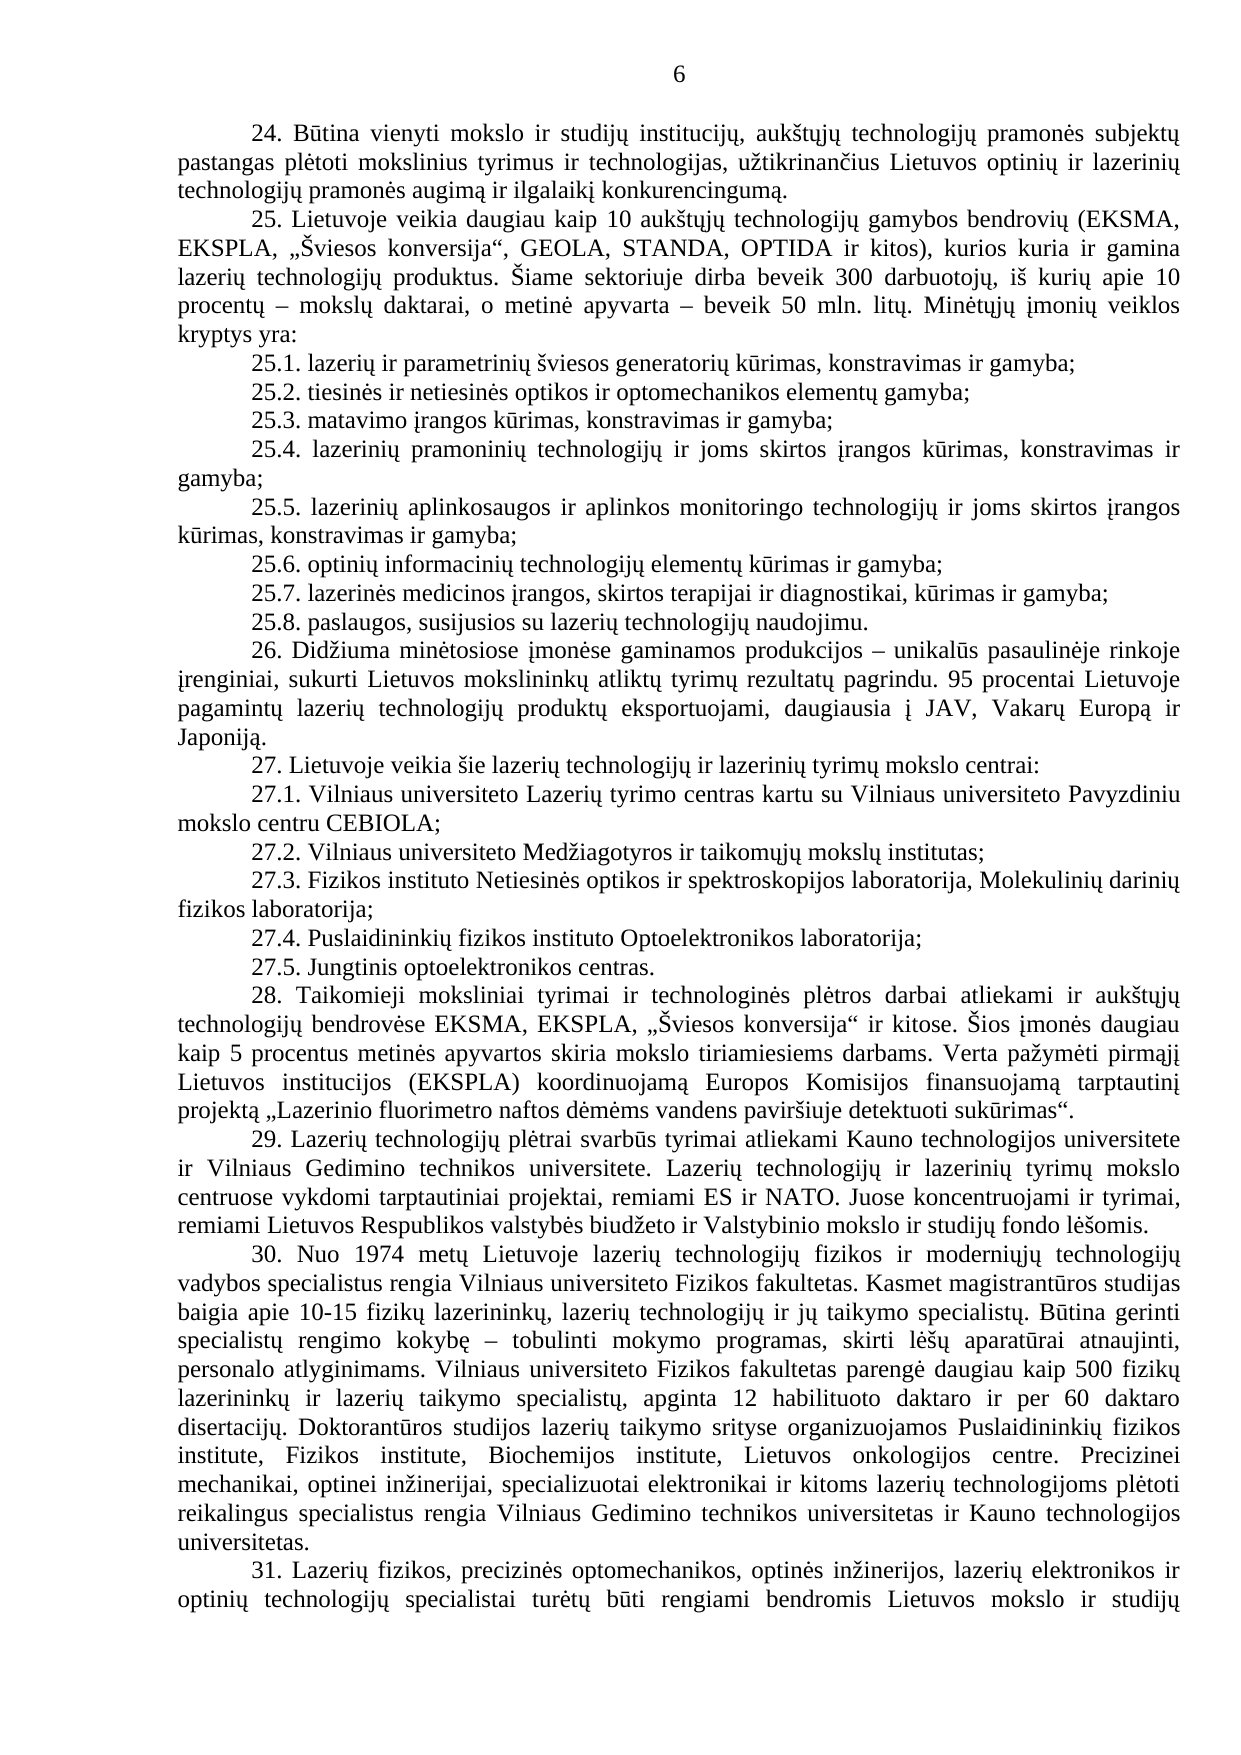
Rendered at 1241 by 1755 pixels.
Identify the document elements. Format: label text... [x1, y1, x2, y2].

text 25. Lietuvoje veikia daugiau kaip 10 aukštųjų technologijų gamybos bendrovių (EKSMA, EKSPLA, „Šviesos konversija“, GEOLA, STANDA, OPTIDA ir kitos), kurios kuria ir gamina lazerių technologijų produktus. Šiame sektoriuje dirba beveik 300 darbuotojų, iš kurių apie 10 procentų – mokslų daktarai, o metinė apyvarta – beveik 50 mln. litų. Minėtųjų įmonių veiklos kryptys yra: [177, 204, 1181, 348]
text 25.4. lazerinių pramoninių technologijų ir joms skirtos įrangos kūrimas, konstravimas ir gamyba; [177, 434, 1181, 492]
text 27.5. Jungtinis optoelektronikos centras. [177, 952, 1181, 981]
text 25.6. optinių informacinių technologijų elementų kūrimas ir gamyba; [177, 549, 1181, 578]
text 25.2. tiesinės ir netiesinės optikos ir optomechanikos elementų gamyba; [177, 377, 1181, 406]
text 31. Lazerių fizikos, precizinės optomechanikos, optinės inžinerijos, lazerių elektronikos ir optinių technologijų specialistai turėtų būti rengiami bendromis Lietuvos mokslo ir studijų [177, 1556, 1181, 1613]
text 26. Didžiuma minėtosiose įmonėse gaminamos produkcijos – unikalūs pasaulinėje rinkoje įrenginiai, sukurti Lietuvos mokslininkų atliktų tyrimų rezultatų pagrindu. 95 procentai Lietuvoje pagamintų lazerių technologijų produktų eksportuojami, daugiausia į JAV, Vakarų Europą ir Japoniją. [177, 636, 1181, 751]
text 27.3. Fizikos instituto Netiesinės optikos ir spektroskopijos laboratorija, Molekulinių darinių fizikos laboratorija; [177, 866, 1181, 923]
text 25.7. lazerinės medicinos įrangos, skirtos terapijai ir diagnostikai, kūrimas ir gamyba; [177, 578, 1181, 607]
text 27. Lietuvoje veikia šie lazerių technologijų ir lazerinių tyrimų mokslo centrai: [177, 751, 1181, 779]
text 28. Taikomieji moksliniai tyrimai ir technologinės plėtros darbai atliekami ir aukštųjų technologijų bendrovėse EKSMA, EKSPLA, „Šviesos konversija“ ir kitose. Šios įmonės daugiau kaip 5 procentus metinės apyvartos skiria mokslo tiriamiesiems darbams. Verta pažymėti pirmąjį Lietuvos institucijos (EKSPLA) koordinuojamą Europos Komisijos finansuojamą tarptautinį projektą „Lazerinio fluorimetro naftos dėmėms vandens paviršiuje detektuoti sukūrimas“. [177, 981, 1181, 1124]
text 30. Nuo 1974 metų Lietuvoje lazerių technologijų fizikos ir moderniųjų technologijų vadybos specialistus rengia Vilniaus universiteto Fizikos fakultetas. Kasmet magistrantūros studijas baigia apie 10-15 fizikų lazerininkų, lazerių technologijų ir jų taikymo specialistų. Būtina gerinti specialistų rengimo kokybę – tobulinti mokymo programas, skirti lėšų aparatūrai atnaujinti, personalo atlyginimams. Vilniaus universiteto Fizikos fakultetas parengė daugiau kaip 500 fizikų lazerininkų ir lazerių taikymo specialistų, apginta 12 habilituoto daktaro ir per 60 daktaro disertacijų. Doktorantūros studijos lazerių taikymo srityse organizuojamos Puslaidininkių fizikos institute, Fizikos institute, Biochemijos institute, Lietuvos onkologijos centre. Precizinei mechanikai, optinei inžinerijai, specializuotai elektronikai ir kitoms lazerių technologijoms plėtoti reikalingus specialistus rengia Vilniaus Gedimino technikos universitetas ir Kauno technologijos universitetas. [177, 1239, 1181, 1556]
text 27.4. Puslaidininkių fizikos instituto Optoelektronikos laboratorija; [177, 923, 1181, 952]
text 29. Lazerių technologijų plėtrai svarbūs tyrimai atliekami Kauno technologijos universitete ir Vilniaus Gedimino technikos universitete. Lazerių technologijų ir lazerinių tyrimų mokslo centruose vykdomi tarptautiniai projektai, remiami ES ir NATO. Juose koncentruojami ir tyrimai, remiami Lietuvos Respublikos valstybės biudžeto ir Valstybinio mokslo ir studijų fondo lėšomis. [177, 1124, 1181, 1239]
text 25.5. lazerinių aplinkosaugos ir aplinkos monitoringo technologijų ir joms skirtos įrangos kūrimas, konstravimas ir gamyba; [177, 492, 1181, 549]
text 25.8. paslaugos, susijusios su lazerių technologijų naudojimu. [177, 607, 1181, 636]
text 24. Būtina vienyti mokslo ir studijų institucijų, aukštųjų technologijų pramonės subjektų pastangas plėtoti mokslinius tyrimus ir technologijas, užtikrinančius Lietuvos optinių ir lazerinių technologijų pramonės augimą ir ilgalaikį konkurencingumą. [177, 118, 1181, 204]
text 27.1. Vilniaus universiteto Lazerių tyrimo centras kartu su Vilniaus universiteto Pavyzdiniu mokslo centru CEBIOLA; [177, 779, 1181, 837]
text 25.1. lazerių ir parametrinių šviesos generatorių kūrimas, konstravimas ir gamyba; [177, 348, 1181, 377]
text 25.3. matavimo įrangos kūrimas, konstravimas ir gamyba; [177, 406, 1181, 434]
text 27.2. Vilniaus universiteto Medžiagotyros ir taikomųjų mokslų institutas; [177, 837, 1181, 866]
